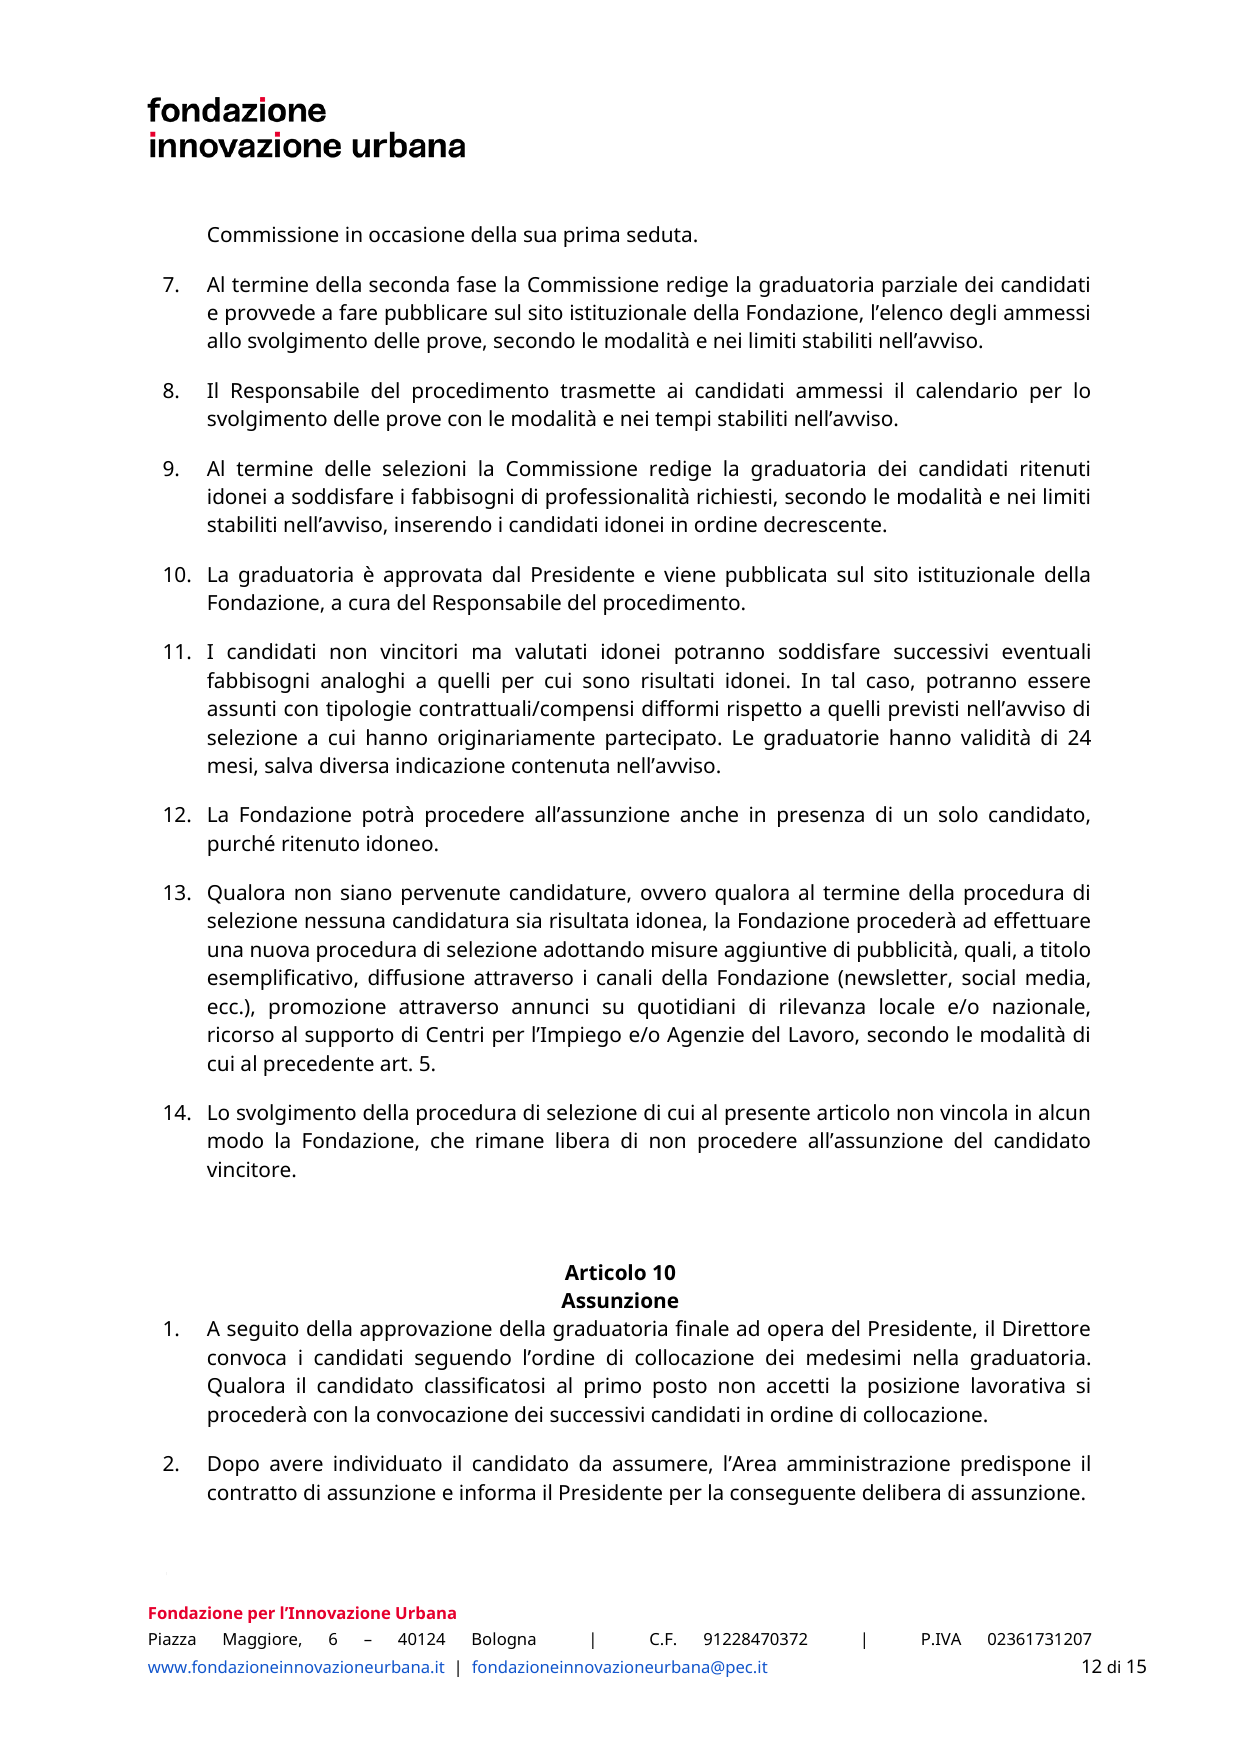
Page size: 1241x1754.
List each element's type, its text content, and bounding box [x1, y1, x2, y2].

list Dopo avere individuato il candidato da assumere, l’Area amministrazione predispone il contratto di assunzione e informa il Presidente per la conseguente delibera di assunzione. [162, 1449, 1093, 1506]
list Il Responsabile del procedimento trasmette ai candidati ammessi il calendario per lo svolgimento delle prove con le modalità e nei tempi stabiliti nell’avviso. [162, 376, 1093, 433]
list I candidati non vincitori ma valutati idonei potranno soddisfare successivi eventuali fabbisogni analoghi a quelli per cui sono risultati idonei. In tal caso, potranno essere assunti con tipologie contrattuali/compensi difformi rispetto a quelli previsti nell’avviso di selezione a cui hanno originariamente partecipato. Le graduatorie hanno validità di 24 mesi, salva diversa indicazione contenuta nell’avviso. [162, 637, 1093, 780]
subtitle Assunzione [148, 1286, 1093, 1314]
list Commissione in occasione della sua prima seduta. [162, 221, 1093, 249]
list Al termine della seconda fase la Commissione redige la graduatoria parziale dei candidati e provvede a fare pubblicare sul sito istituzionale della Fondazione, l’elenco degli ammessi allo svolgimento delle prove, secondo le modalità e nei limiti stabiliti nell’avviso. [162, 270, 1093, 355]
list La Fondazione potrà procedere all’assunzione anche in presenza di un solo candidato, purché ritenuto idoneo. [162, 801, 1093, 857]
list La graduatoria è approvata dal Presidente e viene pubblicata sul sito istituzionale della Fondazione, a cura del Responsabile del procedimento. [162, 560, 1093, 617]
list Qualora non siano pervenute candidature, ovvero qualora al termine della procedura di selezione nessuna candidatura sia risultata idonea, la Fondazione procederà ad effettuare una nuova procedura di selezione adottando misure aggiuntive di pubblicità, quali, a titolo esemplificativo, diffusione attraverso i canali della Fondazione (newsletter, social media, ecc.), promozione attraverso annunci su quotidiani di rilevanza locale e/o nazionale, ricorso al supporto di Centri per l’Impiego e/o Agenzie del Lavoro, secondo le modalità di cui al precedente art. 5. [162, 878, 1093, 1077]
list A seguito della approvazione della graduatoria finale ad opera del Presidente, il Direttore convoca i candidati seguendo l’ordine di collocazione dei medesimi nella graduatoria. Qualora il candidato classificatosi al primo posto non accetti la posizione lavorativa si procederà con la convocazione dei successivi candidati in ordine di collocazione. [162, 1314, 1093, 1428]
picture [147, 75, 1081, 175]
list Lo svolgimento della procedura di selezione di cui al presente articolo non vincola in alcun modo la Fondazione, che rimane libera di non procedere all’assunzione del candidato vincitore. [162, 1098, 1093, 1183]
list Al termine delle selezioni la Commissione redige la graduatoria dei candidati ritenuti idonei a soddisfare i fabbisogni di professionalità richiesti, secondo le modalità e nei limiti stabiliti nell’avviso, inserendo i candidati idonei in ordine decrescente. [162, 454, 1093, 539]
subtitle Articolo 10 [148, 1258, 1093, 1286]
